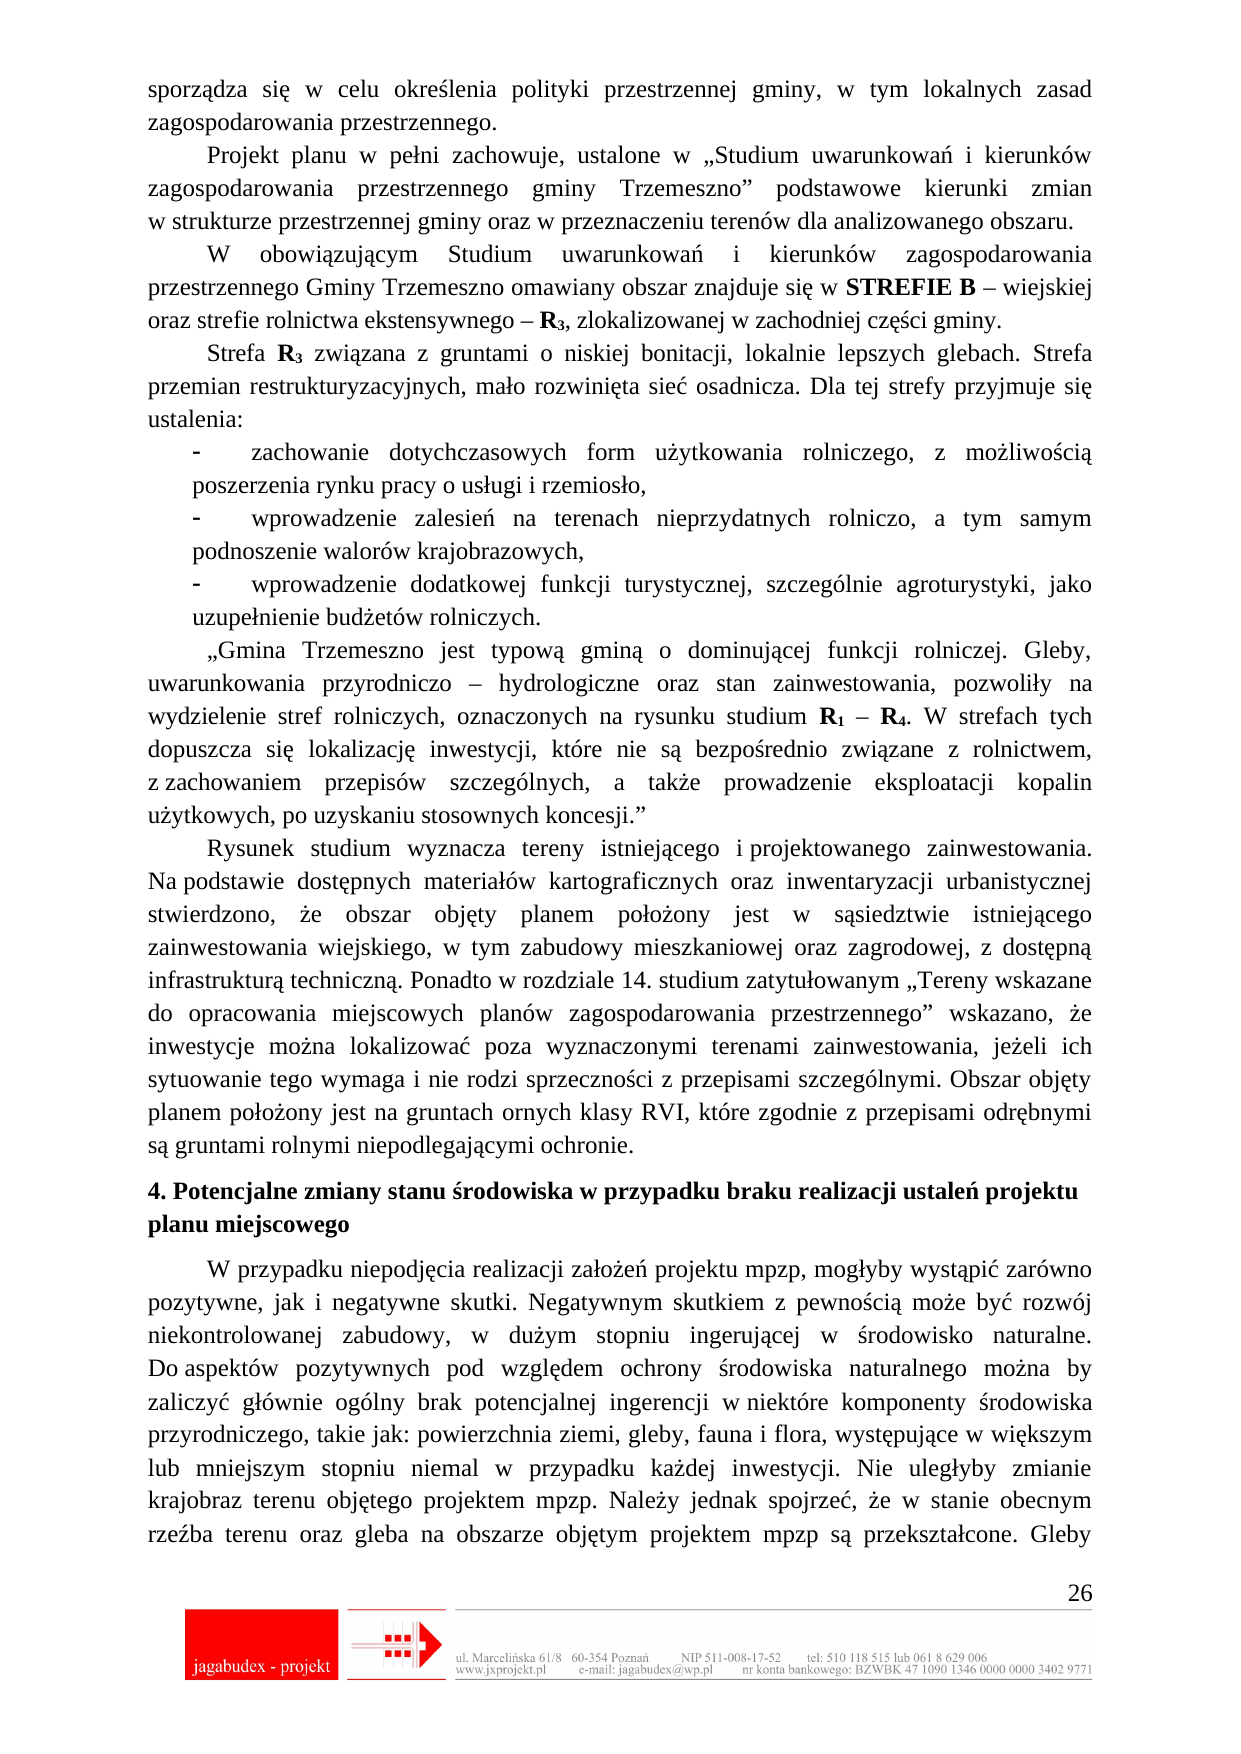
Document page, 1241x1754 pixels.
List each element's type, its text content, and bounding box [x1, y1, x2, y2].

text 4. Potencjalne zmiany stanu środowiska w przypadku braku realizacji ustaleń projektu planu miejscowego [148, 1176, 1093, 1238]
text Rysunek studium wyznacza tereny istniejącego i projektowanego zainwestowania. Na podstawie dostępnych materiałów kartograficznych oraz inwentaryzacji urbanistycznej stwierdzono, że obszar objęty planem położony jest w sąsiedztwie istniejącego zainwestowania wiejskiego, w tym zabudowy mieszkaniowej oraz zagrodowej, z dostępną infrastrukturą techniczną. Ponadto w rozdziale 14. studium zatytułowanym „Tereny wskazane do opracowania miejscowych planów zagospodarowania przestrzennego” wskazano, że inwestycje można lokalizować poza wyznaczonymi terenami zainwestowania, jeżeli ich sytuowanie tego wymaga i nie rodzi sprzeczności z przepisami szczególnymi. Obszar objęty planem położony jest na gruntach ornych klasy RVI, które zgodnie z przepisami odrębnymi są gruntami rolnymi niepodlegającymi ochronie. [148, 833, 1093, 1159]
list wprowadzenie dodatkowej funkcji turystycznej, szczególnie agroturystyki, jako uzupełnienie budżetów rolniczych. [192, 569, 1093, 631]
text „Gmina Trzemeszno jest typową gminą o dominującej funkcji rolniczej. Gleby, uwarunkowania przyrodniczo – hydrologiczne oraz stan zainwestowania, pozwoliły na wydzielenie stref rolniczych, oznaczonych na rysunku studium R1 – R4. W strefach tych dopuszcza się lokalizację inwestycji, które nie są bezpośrednio związane z rolnictwem, z zachowaniem przepisów szczególnych, a także prowadzenie eksploatacji kopalin użytkowych, po uzyskaniu stosownych koncesji.” [148, 635, 1093, 829]
text sporządza się w celu określenia polityki przestrzennej gminy, w tym lokalnych zasad zagospodarowania przestrzennego. [148, 74, 1093, 136]
list wprowadzenie zalesień na terenach nieprzydatnych rolniczo, a tym samym podnoszenie walorów krajobrazowych, [192, 503, 1093, 565]
text W obowiązującym Studium uwarunkowań i kierunków zagospodarowania przestrzennego Gminy Trzemeszno omawiany obszar znajduje się w STREFIE B – wiejskiej oraz strefie rolnictwa ekstensywnego – R3, zlokalizowanej w zachodniej części gminy. [148, 239, 1093, 334]
text Projekt planu w pełni zachowuje, ustalone w „Studium uwarunkowań i kierunków zagospodarowania przestrzennego gminy Trzemeszno” podstawowe kierunki zmian w strukturze przestrzennej gminy oraz w przeznaczeniu terenów dla analizowanego obszaru. [148, 140, 1093, 234]
list zachowanie dotychczasowych form użytkowania rolniczego, z możliwością poszerzenia rynku pracy o usługi i rzemiosło, [192, 437, 1093, 499]
text W przypadku niepodjęcia realizacji założeń projektu mpzp, mogłyby wystąpić zarówno pozytywne, jak i negatywne skutki. Negatywnym skutkiem z pewnością może być rozwój niekontrolowanej zabudowy, w dużym stopniu ingerującej w środowisko naturalne. Do aspektów pozytywnych pod względem ochrony środowiska naturalnego można by zaliczyć głównie ogólny brak potencjalnej ingerencji w niektóre komponenty środowiska przyrodniczego, takie jak: powierzchnia ziemi, gleby, fauna i flora, występujące w większym lub mniejszym stopniu niemal w przypadku każdej inwestycji. Nie uległyby zmianie krajobraz terenu objętego projektem mpzp. Należy jednak spojrzeć, że w stanie obecnym rzeźba terenu oraz gleba na obszarze objętym projektem mpzp są przekształcone. Gleby [148, 1254, 1093, 1547]
text Strefa R3 związana z gruntami o niskiej bonitacji, lokalnie lepszych glebach. Strefa przemian restrukturyzacyjnych, mało rozwinięta sieć osadnicza. Dla tej strefy przyjmuje się ustalenia: [148, 338, 1093, 433]
picture [184, 1606, 1093, 1681]
